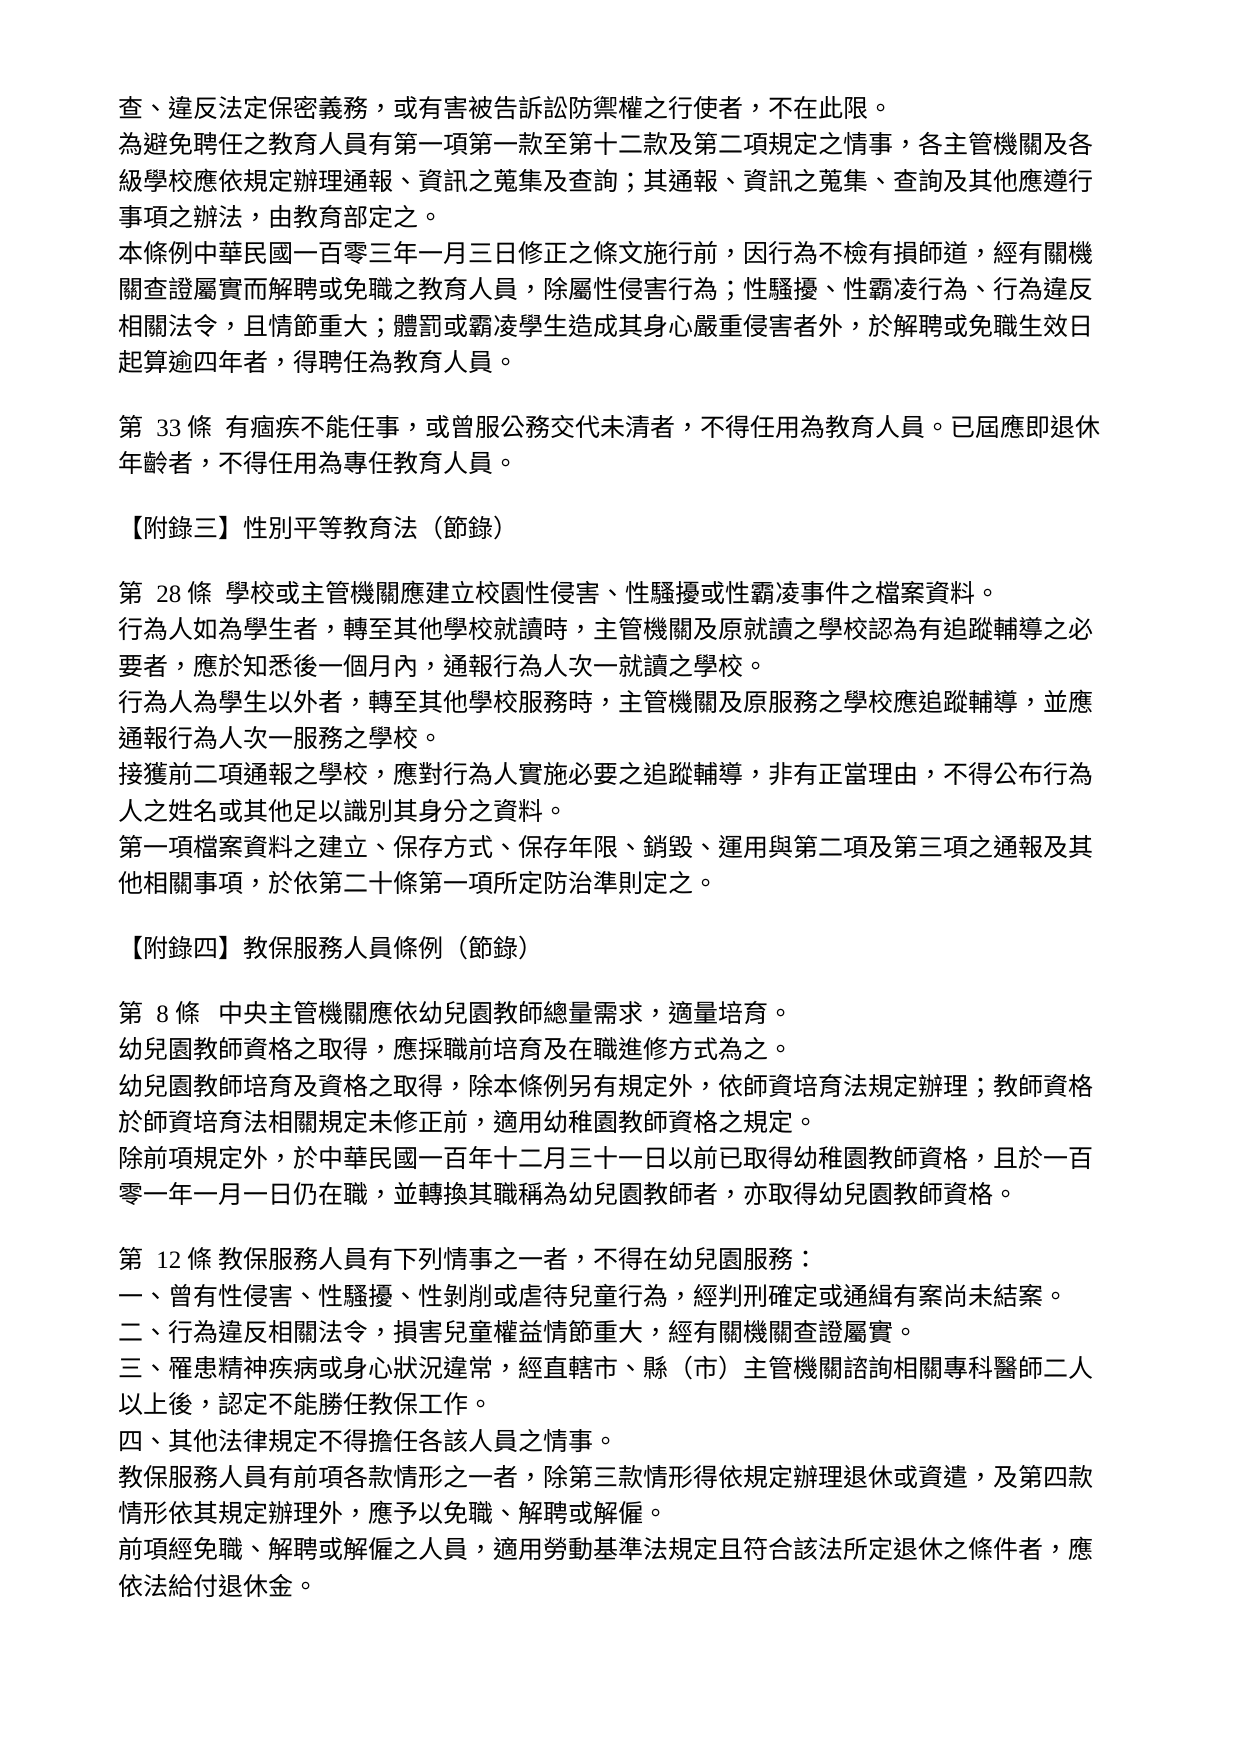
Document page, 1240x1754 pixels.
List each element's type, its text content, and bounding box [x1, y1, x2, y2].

text 三、罹患精神疾病或身心狀況違常，經直轄市、縣（市）主管機關諮詢相關專科醫師二人以上後，認定不能勝任教保工作。 [119, 1349, 1118, 1421]
text 前項經免職、解聘或解僱之人員，適用勞動基準法規定且符合該法所定退休之條件者，應依法給付退休金。 [119, 1530, 1118, 1602]
text 【附錄三】性別平等教育法（節錄） [119, 509, 1118, 545]
text 查、違反法定保密義務，或有害被告訴訟防禦權之行使者，不在此限。 [119, 89, 1118, 125]
text 第 12 條 教保服務人員有下列情事之一者，不得在幼兒園服務： [119, 1240, 1118, 1276]
text 第 33 條 有痼疾不能任事，或曾服公務交代未清者，不得任用為教育人員。已屆應即退休年齡者，不得任用為專任教育人員。 [119, 407, 1118, 480]
text 四、其他法律規定不得擔任各該人員之情事。 [119, 1421, 1118, 1457]
text 接獲前二項通報之學校，應對行為人實施必要之追蹤輔導，非有正當理由，不得公布行為人之姓名或其他足以識別其身分之資料。 [119, 755, 1118, 827]
text 幼兒園教師資格之取得，應採職前培育及在職進修方式為之。 [119, 1030, 1118, 1066]
text 行為人為學生以外者，轉至其他學校服務時，主管機關及原服務之學校應追蹤輔導，並應通報行為人次一服務之學校。 [119, 682, 1118, 755]
text 為避免聘任之教育人員有第一項第一款至第十二款及第二項規定之情事，各主管機關及各級學校應依規定辦理通報、資訊之蒐集及查詢；其通報、資訊之蒐集、查詢及其他應遵行事項之辦法，由教育部定之。 [119, 125, 1118, 234]
text 一、曾有性侵害、性騷擾、性剝削或虐待兒童行為，經判刑確定或通緝有案尚未結案。 [119, 1276, 1118, 1312]
text 本條例中華民國一百零三年一月三日修正之條文施行前，因行為不檢有損師道，經有關機關查證屬實而解聘或免職之教育人員，除屬性侵害行為；性騷擾、性霸凌行為、行為違反相關法令，且情節重大；體罰或霸凌學生造成其身心嚴重侵害者外，於解聘或免職生效日起算逾四年者，得聘任為教育人員。 [119, 234, 1118, 379]
text 幼兒園教師培育及資格之取得，除本條例另有規定外，依師資培育法規定辦理；教師資格於師資培育法相關規定未修正前，適用幼稚園教師資格之規定。 [119, 1066, 1118, 1139]
text 【附錄四】教保服務人員條例（節錄） [119, 929, 1118, 965]
text 第 8 條 中央主管機關應依幼兒園教師總量需求，適量培育。 [119, 994, 1118, 1030]
text 第一項檔案資料之建立、保存方式、保存年限、銷毀、運用與第二項及第三項之通報及其他相關事項，於依第二十條第一項所定防治準則定之。 [119, 827, 1118, 900]
text 行為人如為學生者，轉至其他學校就讀時，主管機關及原就讀之學校認為有追蹤輔導之必要者，應於知悉後一個月內，通報行為人次一就讀之學校。 [119, 610, 1118, 682]
text 教保服務人員有前項各款情形之一者，除第三款情形得依規定辦理退休或資遣，及第四款情形依其規定辦理外，應予以免職、解聘或解僱。 [119, 1457, 1118, 1530]
text 除前項規定外，於中華民國一百年十二月三十一日以前已取得幼稚園教師資格，且於一百零一年一月一日仍在職，並轉換其職稱為幼兒園教師者，亦取得幼兒園教師資格。 [119, 1139, 1118, 1211]
text 第 28 條 學校或主管機關應建立校園性侵害、性騷擾或性霸凌事件之檔案資料。 [119, 574, 1118, 610]
text 二、行為違反相關法令，損害兒童權益情節重大，經有關機關查證屬實。 [119, 1312, 1118, 1349]
